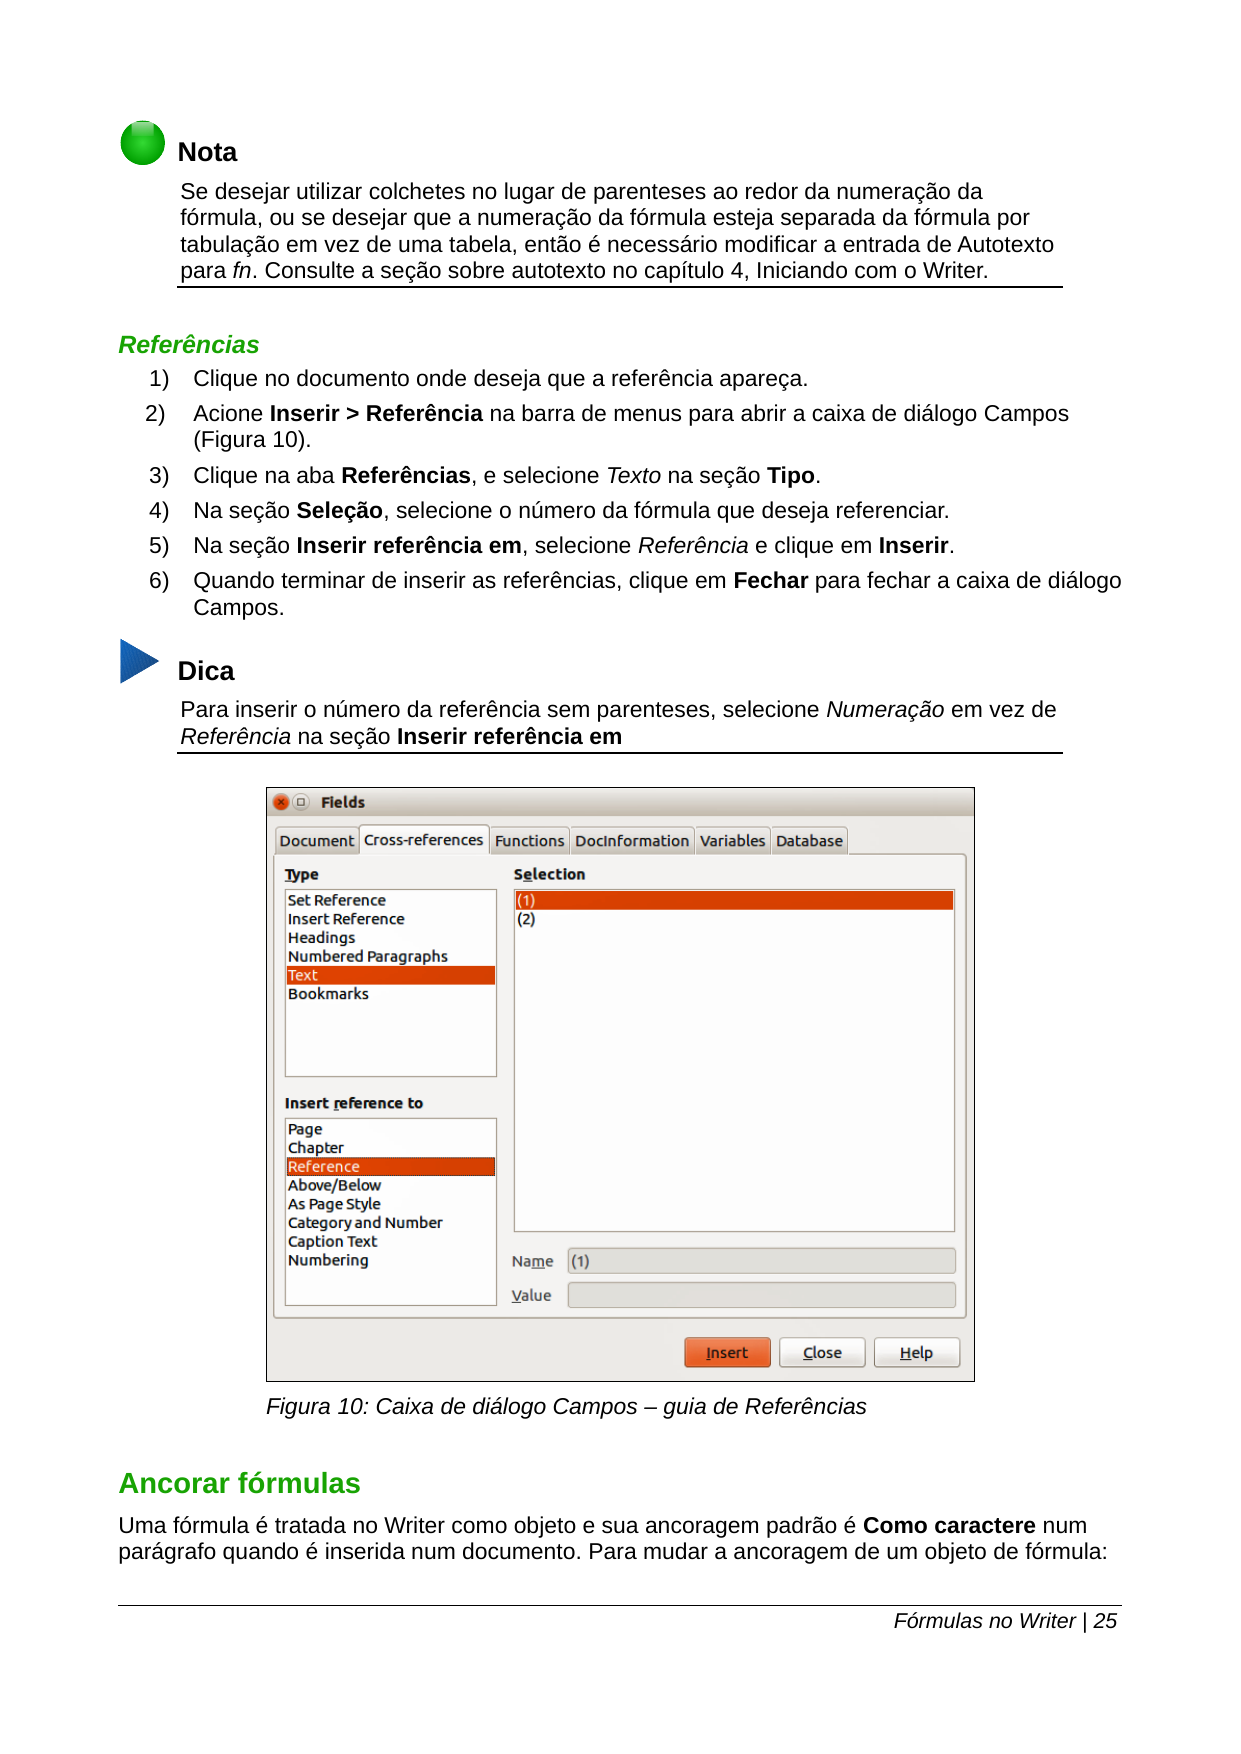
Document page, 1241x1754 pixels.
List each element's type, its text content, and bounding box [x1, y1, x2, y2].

picture [267, 788, 974, 1381]
text Uma fórmula é tratada no Writer como objeto e sua ancoragem padrão é Como caractere num parágrafo quando é inserida num documento. Para mudar a ancoragem de um objeto de fórmula: [118, 1512, 1122, 1564]
subtitle Dica [118, 636, 1122, 686]
subtitle Referências [118, 330, 1122, 359]
list Clique no documento onde deseja que a referência apareça. [169, 365, 1122, 391]
text Figura 10: Caixa de diálogo Campos – guia de Referências [266, 1393, 974, 1419]
text Se desejar utilizar colchetes no lugar de parenteses ao redor da numeração da fórmula, ou se desejar que a numeração da fórmula esteja separada da fórmula por tabulação em vez de uma tabela, então é necessário modificar a entrada de Autotexto para fn. Consulte a seção sobre autotexto no capítulo 4, Iniciando com o Writer. [177, 175, 1063, 286]
text Para inserir o número da referência sem parenteses, selecione Numeração em vez de Referência na seção Inserir referência em [177, 693, 1063, 752]
subtitle Nota [118, 118, 1122, 167]
list Quando terminar de inserir as referências, clique em Fechar para fechar a caixa de diálogo Campos. [169, 567, 1122, 620]
list Clique na aba Referências, e selecione Texto na seção Tipo. [169, 462, 1122, 488]
list Acione Inserir > Referência na barra de menus para abrir a caixa de diálogo Campos (Figura 10). [165, 400, 1122, 453]
list Na seção Seleção, selecione o número da fórmula que deseja referenciar. [169, 497, 1122, 523]
subtitle Ancorar fórmulas [118, 1467, 1122, 1500]
list Na seção Inserir referência em, selecione Referência e clique em Inserir. [169, 532, 1122, 558]
